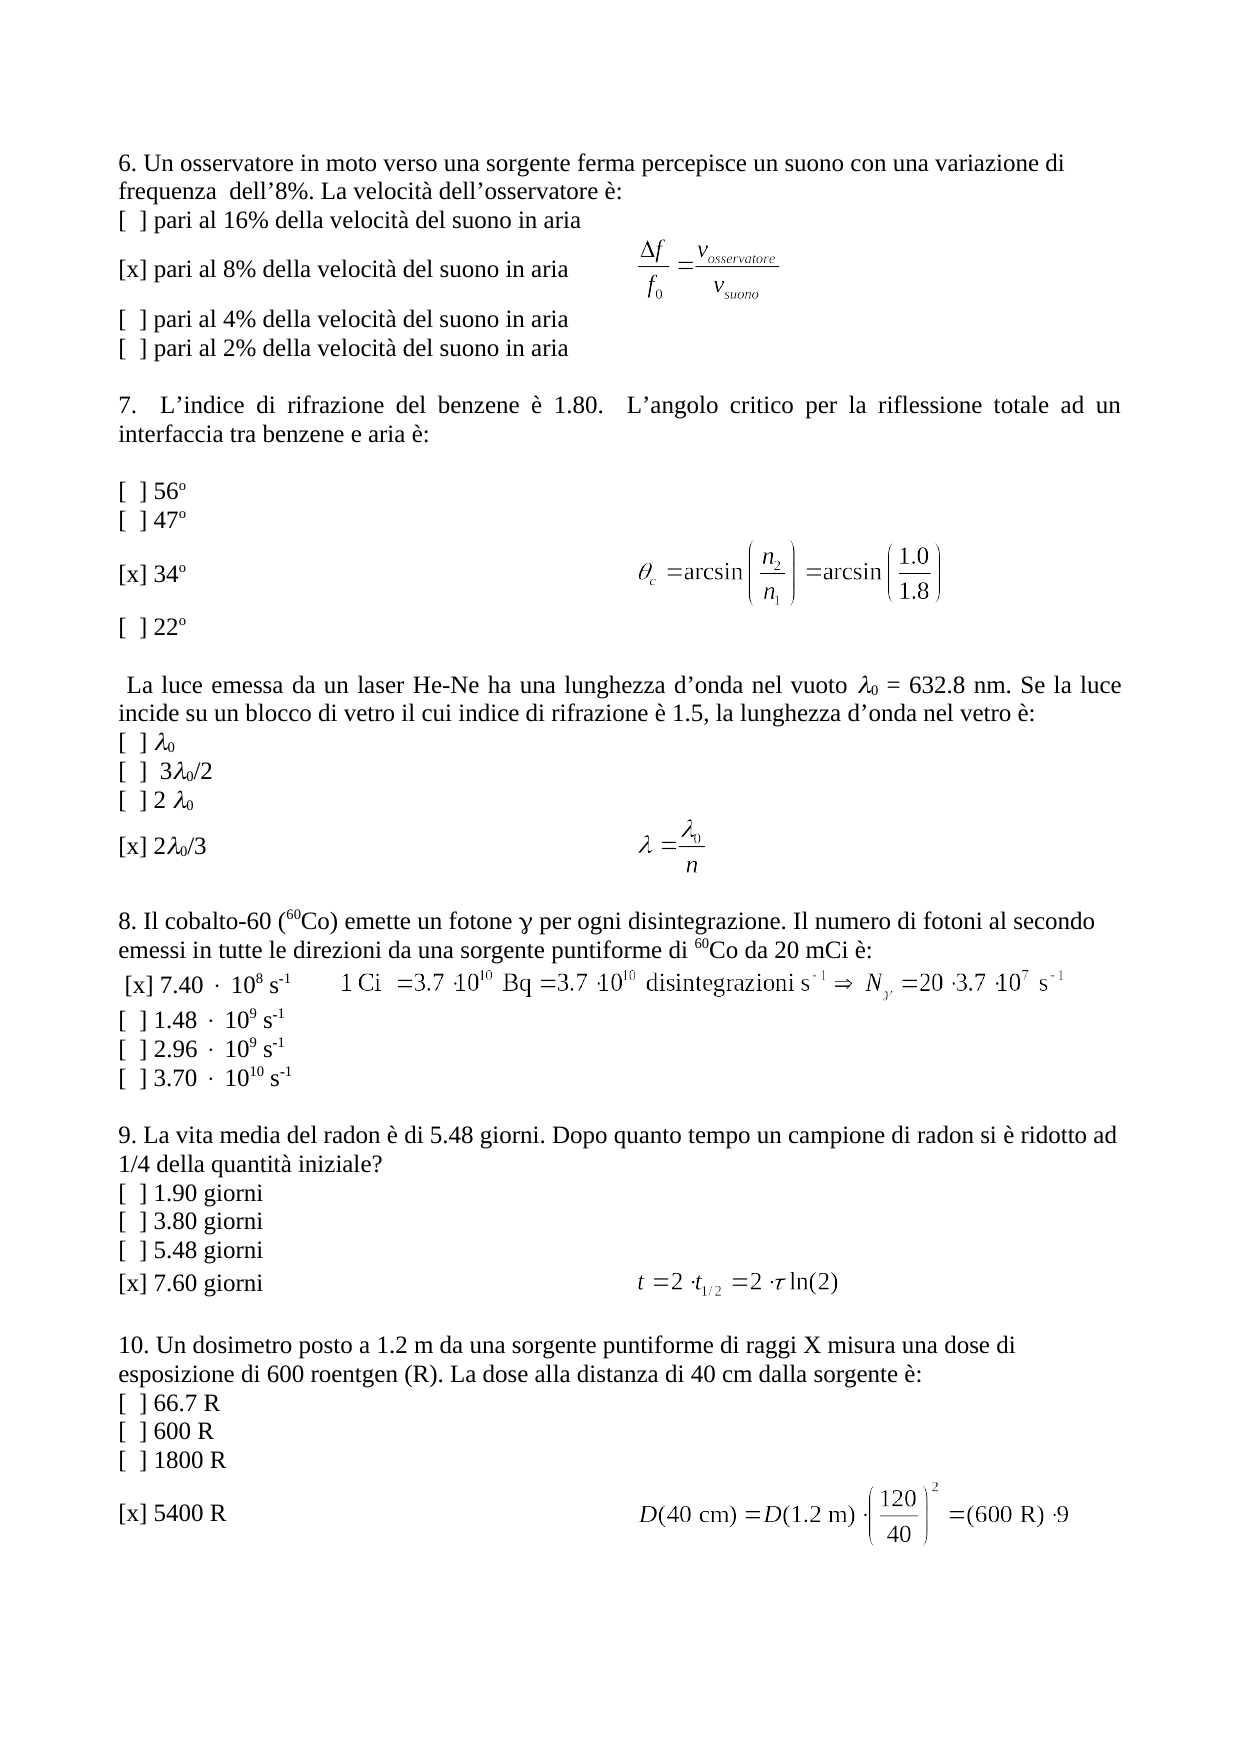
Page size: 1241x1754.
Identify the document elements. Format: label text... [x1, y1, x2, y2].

text [ ] 5.48 giorni [118, 1235, 1122, 1264]
list [x] 20/3 [118, 813, 1122, 877]
text [ ] 22o [118, 612, 1122, 641]
list [x] 7.40  108 s1 [118, 963, 1122, 1005]
text [ ] pari al 16% della velocità del suono in aria [118, 205, 1122, 234]
list [ ] 2.96  109 s1 [118, 1034, 1122, 1063]
list [ ] 1.48  109 s1 [118, 1005, 1122, 1034]
list [ ] 2 0 [118, 785, 1122, 813]
text [ ] 600 R [118, 1416, 1122, 1445]
text [ ] pari al 4% della velocità del suono in aria [118, 304, 1122, 333]
list 8. Il cobalto-60 (60Co) emette un fotone  per ogni disintegrazione. Il numero di fotoni al secondo emessi in tutte le direzioni da una sorgente puntiforme di 60Co da 20 mCi è: [118, 906, 1122, 963]
text [ ] 1800 R [118, 1445, 1122, 1474]
text [ ] 3.80 giorni [118, 1206, 1122, 1235]
text [x] 34o [118, 534, 1122, 612]
text [ ] 66.7 R [118, 1388, 1122, 1416]
text [x] pari al 8% della velocità del suono in aria [118, 234, 1122, 304]
text 6. Un osservatore in moto verso una sorgente ferma percepisce un suono con una variazione di frequenza dell’8%. La velocità dell’osservatore è: [118, 148, 1122, 205]
text [ ] 47o [118, 505, 1122, 534]
text [x] 5400 R [118, 1474, 1122, 1551]
list [ ] 0 [118, 727, 1122, 756]
text [ ] pari al 2% della velocità del suono in aria [118, 333, 1122, 361]
text [x] 7.60 giorni [118, 1264, 1122, 1301]
list 10. Un dosimetro posto a 1.2 m da una sorgente puntiforme di raggi X misura una dose di esposizione di 600 roentgen (R). La dose alla distanza di 40 cm dalla sorgente è: [118, 1330, 1122, 1388]
text [ ] 56o [118, 476, 1122, 505]
list [ ] 3.70  1010 s1 [118, 1063, 1122, 1091]
list La luce emessa da un laser He-Ne ha una lunghezza d’onda nel vuoto 0 = 632.8 nm. Se la luce incide su un blocco di vetro il cui indice di rifrazione è 1.5, la lunghezza d’onda nel vetro è: [118, 670, 1122, 727]
list 7. L’indice di rifrazione del benzene è 1.80. L’angolo critico per la riflessione totale ad un interfaccia tra benzene e aria è: [118, 390, 1122, 448]
list [ ] 30/2 [118, 756, 1122, 785]
list 9. La vita media del radon è di 5.48 giorni. Dopo quanto tempo un campione di radon si è ridotto ad 1/4 della quantità iniziale? [118, 1120, 1122, 1178]
text [ ] 1.90 giorni [118, 1178, 1122, 1206]
